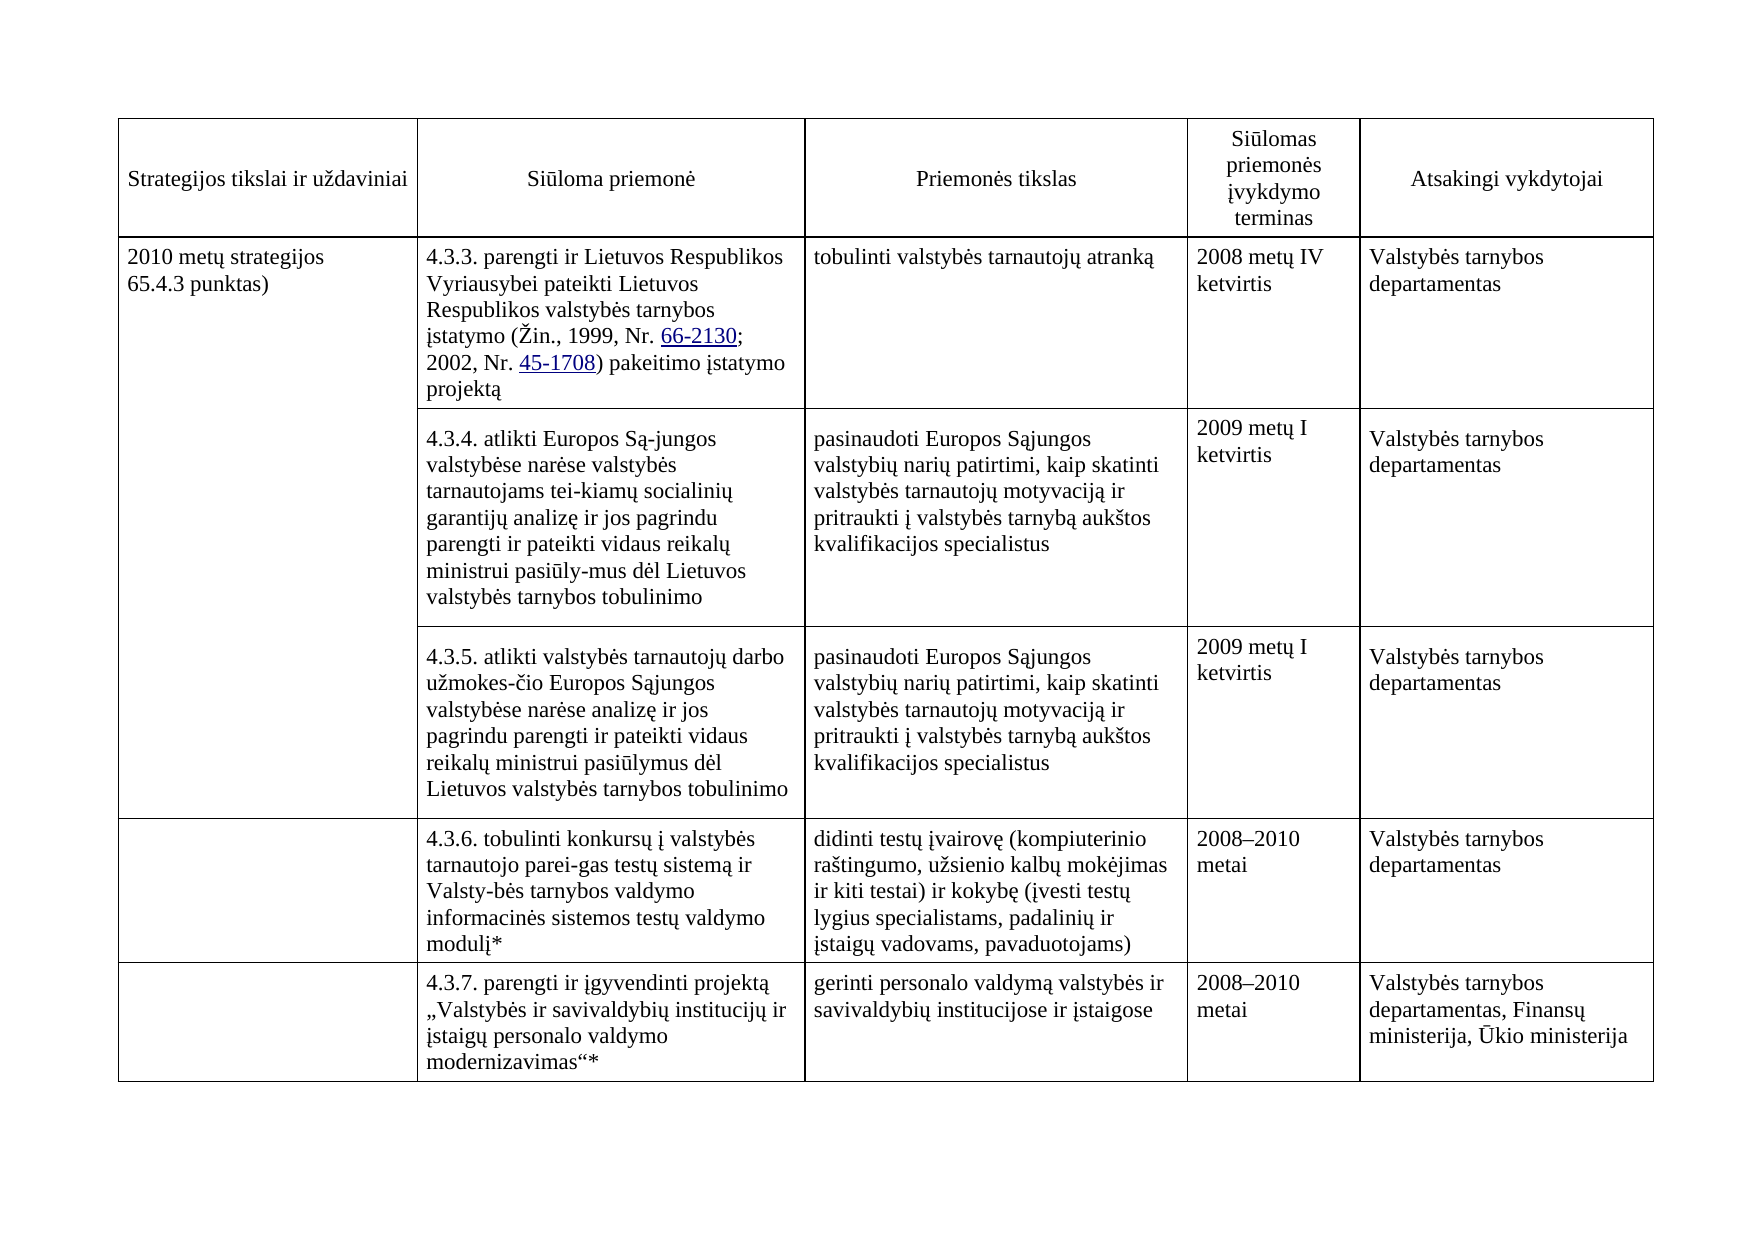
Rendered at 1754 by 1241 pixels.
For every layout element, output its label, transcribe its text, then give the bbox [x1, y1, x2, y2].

table_header Siūloma priemonė [418, 119, 804, 236]
table_cell 4.3.7. parengti ir įgyvendinti projektą „Valstybės ir savivaldybių institucijų ir įstaigų personalo valdymo modernizavimas“* [418, 963, 804, 1081]
table_cell 4.3.3. parengti ir Lietuvos Respublikos Vyriausybei pateikti Lietuvos Respublikos valstybės tarnybos įstatymo (Žin., 1999, Nr. 66-2130; 2002, Nr. 45-1708) pakeitimo įstatymo projektą [418, 238, 804, 407]
table_header Siūlomas priemonės įvykdymo terminas [1188, 119, 1359, 236]
table_cell pasinaudoti Europos Sąjungos valstybių narių patirtimi, kaip skatinti valstybės tarnautojų motyvaciją ir pritraukti į valstybės tarnybą aukštos kvalifikacijos specialistus [806, 627, 1187, 818]
table_cell Valstybės tarnybos departamentas [1361, 409, 1653, 626]
table_cell 4.3.4. atlikti Europos Są-jungos valstybėse narėse valstybės tarnautojams tei-kiamų socialinių garantijų analizę ir jos pagrindu parengti ir pateikti vidaus reikalų ministrui pasiūly-mus dėl Lietuvos valstybės tarnybos tobulinimo [418, 409, 804, 626]
table_cell Valstybės tarnybos departamentas [1361, 819, 1653, 962]
table_header Strategijos tikslai ir uždaviniai [119, 119, 417, 236]
table_cell 2010 metų strategijos 65.4.3 punktas) [119, 238, 417, 818]
table_cell [119, 963, 417, 1081]
table_cell Valstybės tarnybos departamentas, Finansų ministerija, Ūkio ministerija [1361, 963, 1653, 1081]
table_header Atsakingi vykdytojai [1361, 119, 1653, 236]
table_cell 2009 metų I ketvirtis [1188, 409, 1359, 626]
table_cell 2008 metų IV ketvirtis [1188, 238, 1359, 407]
table_cell [119, 819, 417, 962]
table_cell 2008–2010 metai [1188, 963, 1359, 1081]
table_cell tobulinti valstybės tarnautojų atranką [806, 238, 1187, 407]
table_cell pasinaudoti Europos Sąjungos valstybių narių patirtimi, kaip skatinti valstybės tarnautojų motyvaciją ir pritraukti į valstybės tarnybą aukštos kvalifikacijos specialistus [806, 409, 1187, 626]
table_header Priemonės tikslas [806, 119, 1187, 236]
table_cell Valstybės tarnybos departamentas [1361, 627, 1653, 818]
table_cell didinti testų įvairovę (kompiuterinio raštingumo, užsienio kalbų mokėjimas ir kiti testai) ir kokybę (įvesti testų lygius specialistams, padalinių ir įstaigų vadovams, pavaduotojams) [806, 819, 1187, 962]
table_cell 2008–2010 metai [1188, 819, 1359, 962]
table_cell 4.3.5. atlikti valstybės tarnautojų darbo užmokes-čio Europos Sąjungos valstybėse narėse analizę ir jos pagrindu parengti ir pateikti vidaus reikalų ministrui pasiūlymus dėl Lietuvos valstybės tarnybos tobulinimo [418, 627, 804, 818]
table_cell 2009 metų I ketvirtis [1188, 627, 1359, 818]
table_cell 4.3.6. tobulinti konkursų į valstybės tarnautojo parei-gas testų sistemą ir Valsty-bės tarnybos valdymo informacinės sistemos testų valdymo modulį* [418, 819, 804, 962]
table_cell gerinti personalo valdymą valstybės ir savivaldybių institucijose ir įstaigose [806, 963, 1187, 1081]
table_cell Valstybės tarnybos departamentas [1361, 238, 1653, 407]
